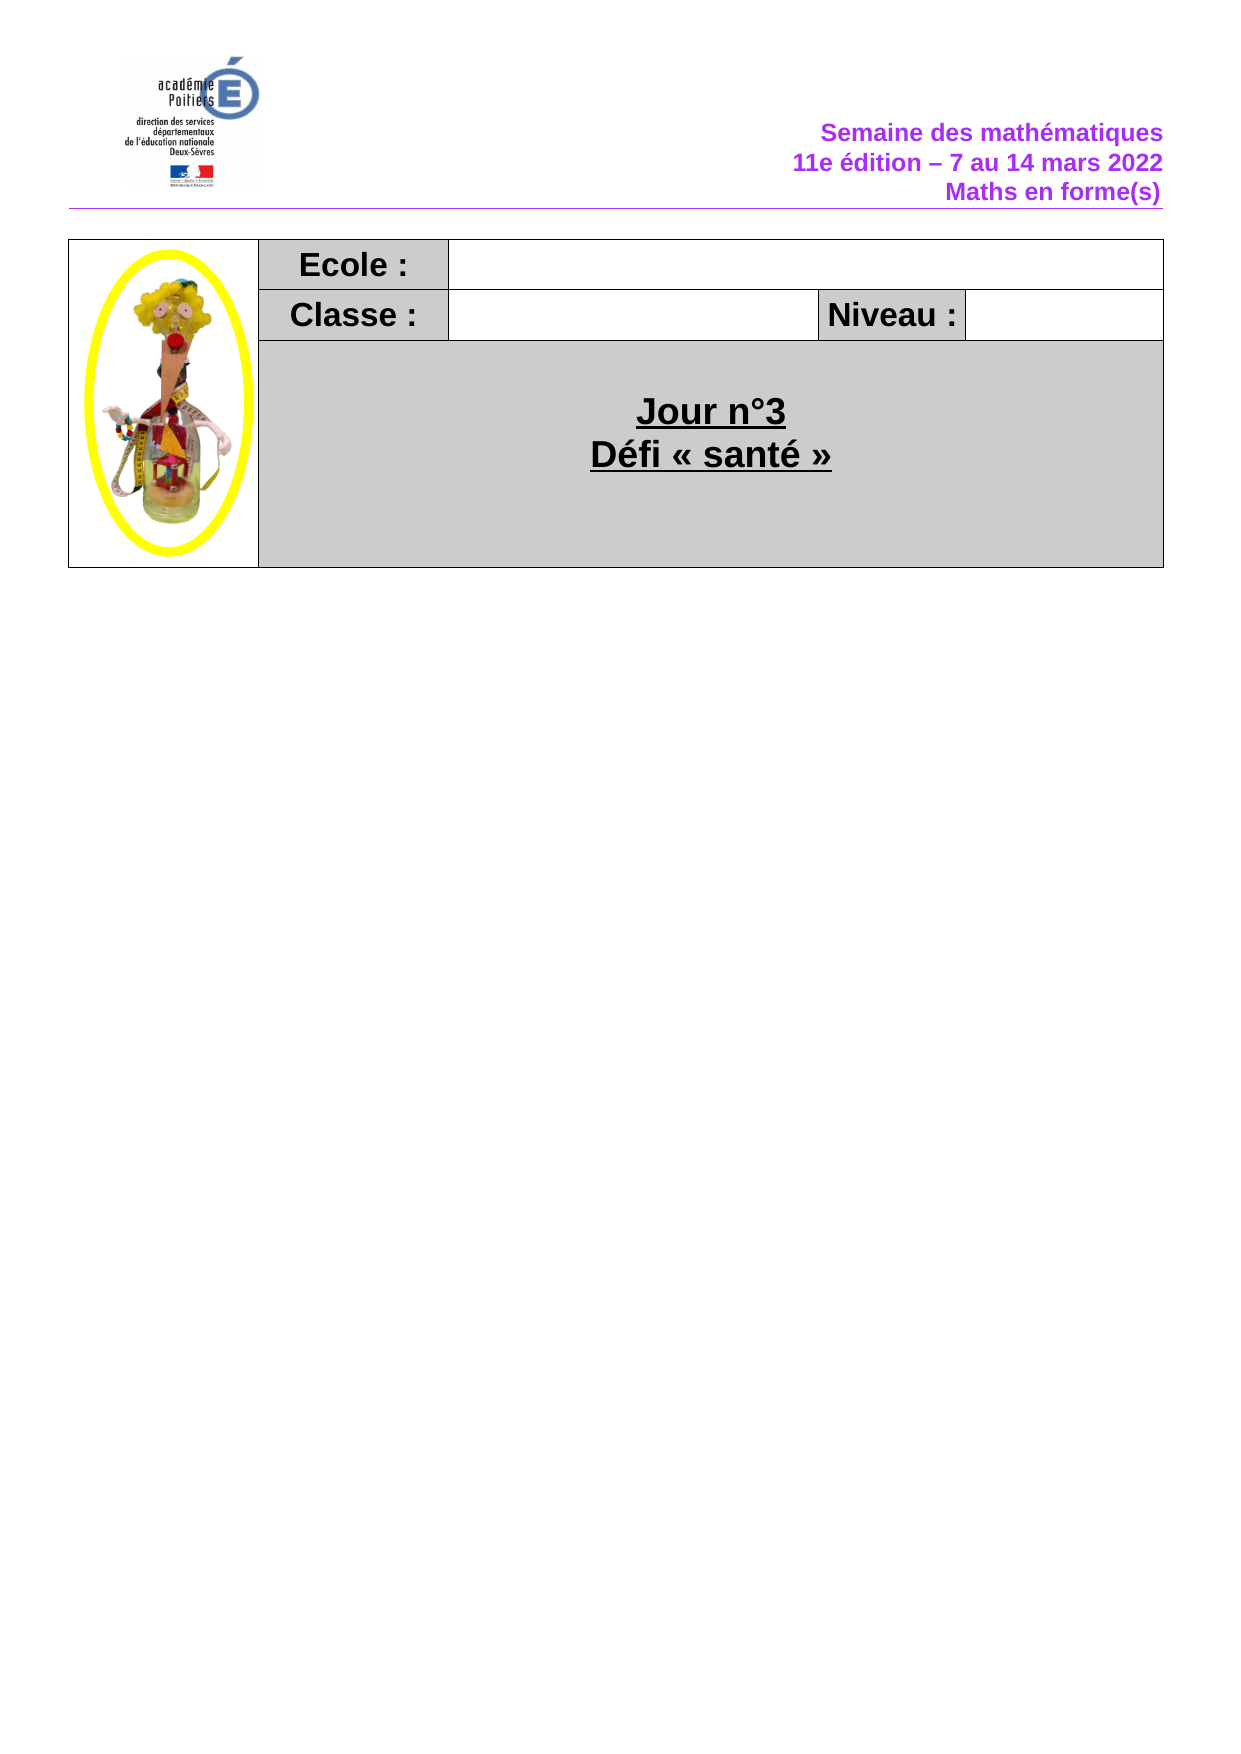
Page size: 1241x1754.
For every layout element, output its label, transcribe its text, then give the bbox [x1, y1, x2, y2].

text 11e édition – 7 au 14 mars 2022 [262, 148, 1163, 176]
table_header Ecole : [259, 240, 448, 289]
table_cell Classe : [259, 290, 448, 340]
table_cell Niveau : [819, 290, 965, 340]
table_cell [449, 290, 818, 340]
text Maths en forme(s) [69, 177, 1163, 208]
text Semaine des mathématiques [262, 118, 1163, 147]
table_header [449, 240, 1163, 289]
table_header [69, 240, 258, 567]
table_cell [966, 290, 1163, 340]
table_cell Jour n°3 Défi « santé » [259, 341, 1163, 567]
text [69, 118, 125, 147]
text [69, 148, 125, 176]
